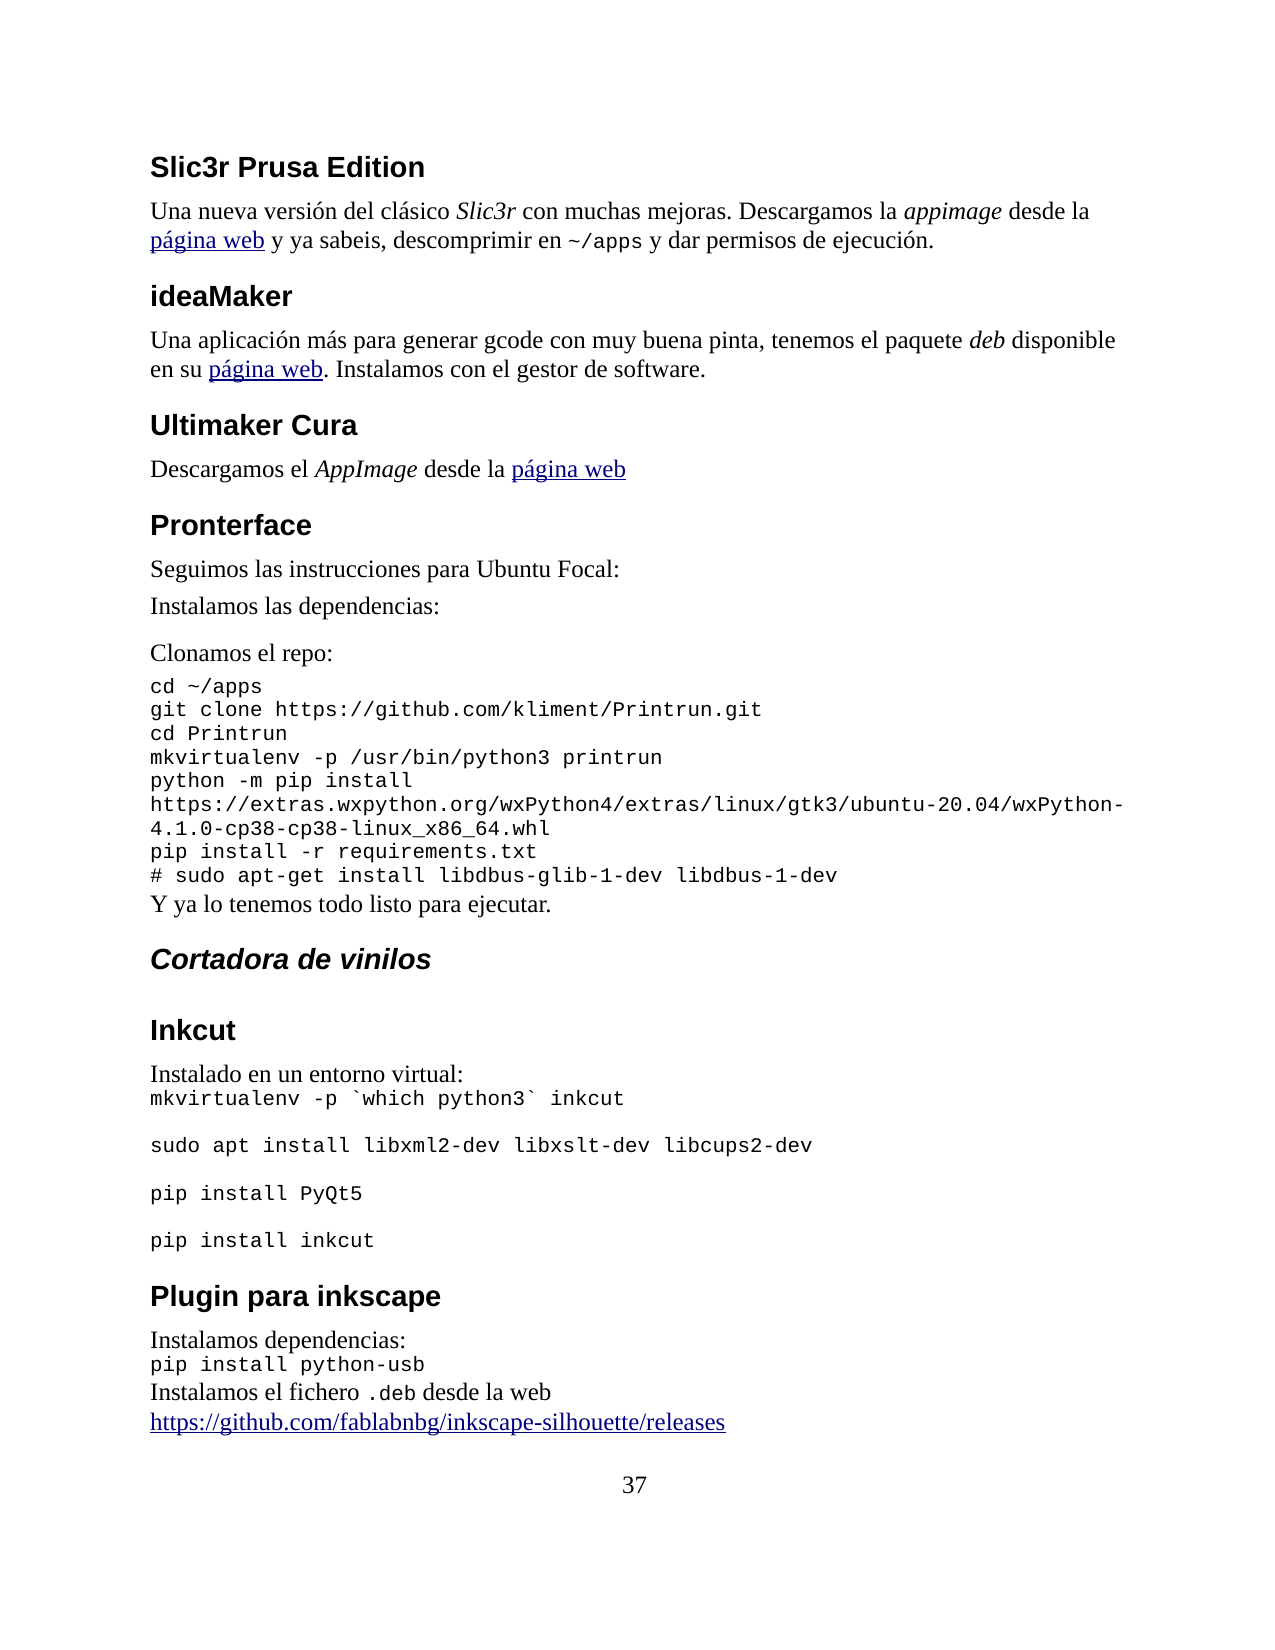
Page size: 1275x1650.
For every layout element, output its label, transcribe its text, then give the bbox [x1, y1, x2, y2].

text cd Printrun [150, 723, 1125, 747]
text # sudo apt-get install libdbus-glib-1-dev libdbus-1-dev [150, 865, 1125, 889]
text Seguimos las instrucciones para Ubuntu Focal: [150, 554, 1125, 582]
subtitle Cortadora de vinilos [150, 942, 1125, 976]
text Descargamos el AppImage desde la página web [150, 454, 1125, 483]
text pip install -r requirements.txt [150, 841, 1125, 865]
text Una aplicación más para generar gcode con muy buena pinta, tenemos el paquete deb disponible en su página web. Instalamos con el gestor de software. [150, 325, 1125, 383]
text pip install python-usb [150, 1353, 1125, 1377]
subtitle Plugin para inkscape [150, 1279, 1125, 1312]
text mkvirtualenv -p `which python3` inkcut [150, 1088, 1125, 1112]
text pip install inkcut [150, 1230, 1125, 1254]
subtitle Slic3r Prusa Edition [150, 150, 1125, 183]
subtitle Ultimaker Cura [150, 408, 1125, 441]
text Instalado en un entorno virtual: [150, 1059, 1125, 1088]
text Clonamos el repo: [150, 638, 1125, 667]
text git clone https://github.com/kliment/Printrun.git [150, 699, 1125, 723]
subtitle Pronterface [150, 508, 1125, 541]
text Instalamos las dependencias: [150, 591, 1125, 620]
subtitle ideaMaker [150, 279, 1125, 313]
text Y ya lo tenemos todo listo para ejecutar. [150, 889, 1125, 917]
text Instalamos el fichero .deb desde la web https://github.com/fablabnbg/inkscape-silhouette/releases [150, 1377, 1125, 1436]
text pip install PyQt5 [150, 1183, 1125, 1206]
text cd ~/apps [150, 676, 1125, 699]
text mkvirtualenv -p /usr/bin/python3 printrun [150, 747, 1125, 770]
text sudo apt install libxml2-dev libxslt-dev libcups2-dev [150, 1136, 1125, 1159]
text Una nueva versión del clásico Slic3r con muchas mejoras. Descargamos la appimage desde la página web y ya sabeis, descomprimir en ~/apps y dar permisos de ejecución. [150, 196, 1125, 254]
subtitle Inkcut [150, 1013, 1125, 1047]
text python -m pip install https://extras.wxpython.org/wxPython4/extras/linux/gtk3/ubuntu-20.04/wxPython-4.1.0-cp38-cp38-linux_x86_64.whl [150, 770, 1125, 841]
text Instalamos dependencias: [150, 1325, 1125, 1353]
